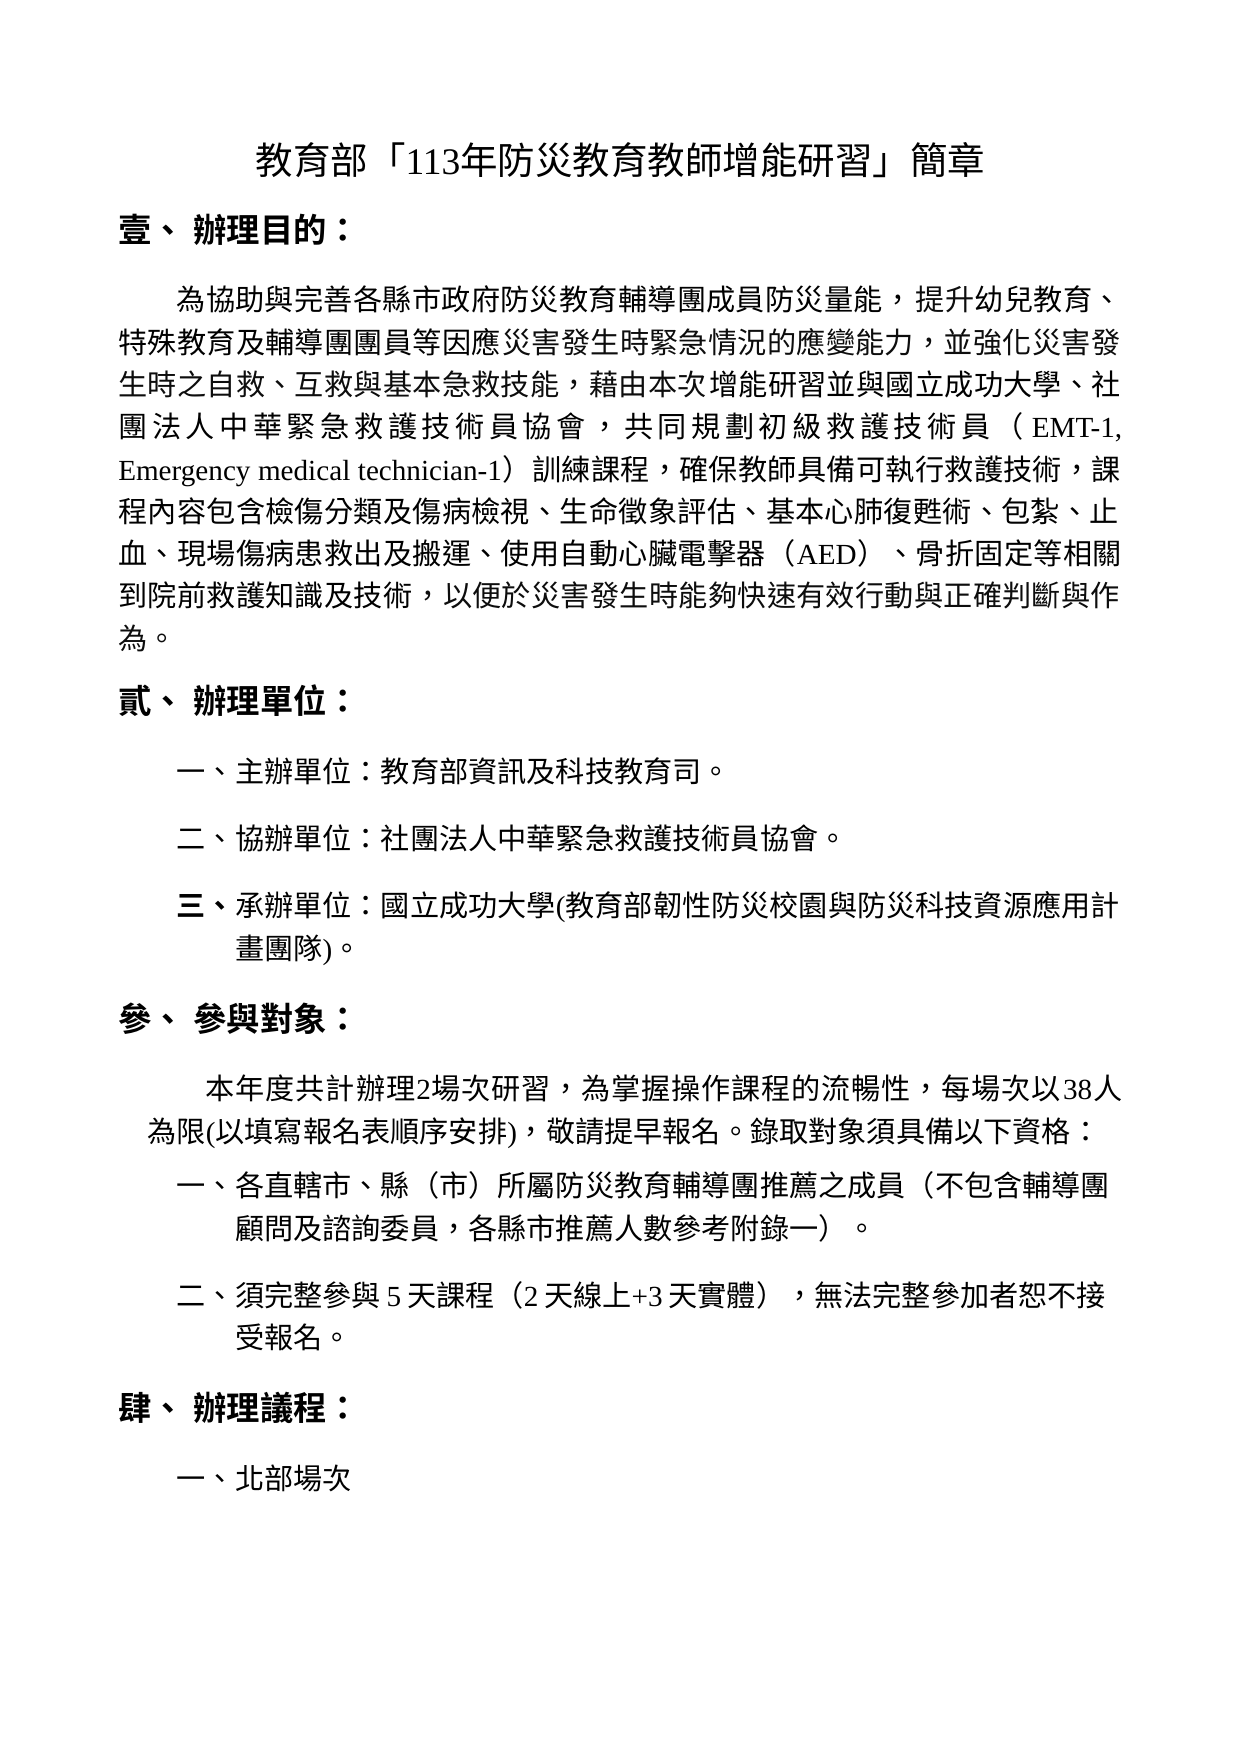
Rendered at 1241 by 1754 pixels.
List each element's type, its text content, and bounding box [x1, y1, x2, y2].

text 本年度共計辦理2場次研習，為掌握操作課程的流暢性，每場次以38人為限(以填寫報名表順序安排)，敬請提早報名。錄取對象須具備以下資格： [147, 1066, 1122, 1150]
subtitle 二、協辦單位：社團法人中華緊急救護技術員協會。 [176, 816, 1122, 858]
list 辦理議程： [118, 1382, 1122, 1430]
list 辦理單位： [118, 675, 1122, 723]
subtitle 一、北部場次 [176, 1455, 1122, 1498]
subtitle 教育部「113年防災教育教師增能研習」簡章 [118, 131, 1122, 185]
list 辦理目的： [118, 204, 1122, 252]
text 為協助與完善各縣市政府防災教育輔導團成員防災量能，提升幼兒教育、特殊教育及輔導團團員等因應災害發生時緊急情況的應變能力，並強化災害發生時之自救、互救與基本急救技能，藉由本次增能研習並與國立成功大學、社團法人中華緊急救護技術員協會，共同規劃初級救護技術員（EMT-1, Emergency medical technician-1）訓練課程，確保教師具備可執行救護技術，課程內容包含檢傷分類及傷病檢視、生命徵象評估、基本心肺復甦術、包紮、止血、現場傷病患救出及搬運、使用自動心臟電擊器（AED）、骨折固定等相關到院前救護知識及技術，以便於災害發生時能夠快速有效行動與正確判斷與作為。 [118, 277, 1122, 657]
subtitle 二、須完整參與5天課程（2天線上+3天實體），無法完整參加者恕不接受報名。 [176, 1272, 1122, 1357]
subtitle 一、主辦單位：教育部資訊及科技教育司。 [176, 748, 1122, 791]
list 參與對象： [118, 993, 1122, 1041]
subtitle 一、各直轄市、縣（市）所屬防災教育輔導團推薦之成員（不包含輔導團顧問及諮詢委員，各縣市推薦人數參考附錄一）。 [176, 1163, 1122, 1247]
subtitle 三、承辦單位：國立成功大學(教育部韌性防災校園與防災科技資源應用計畫團隊)。 [176, 883, 1122, 968]
